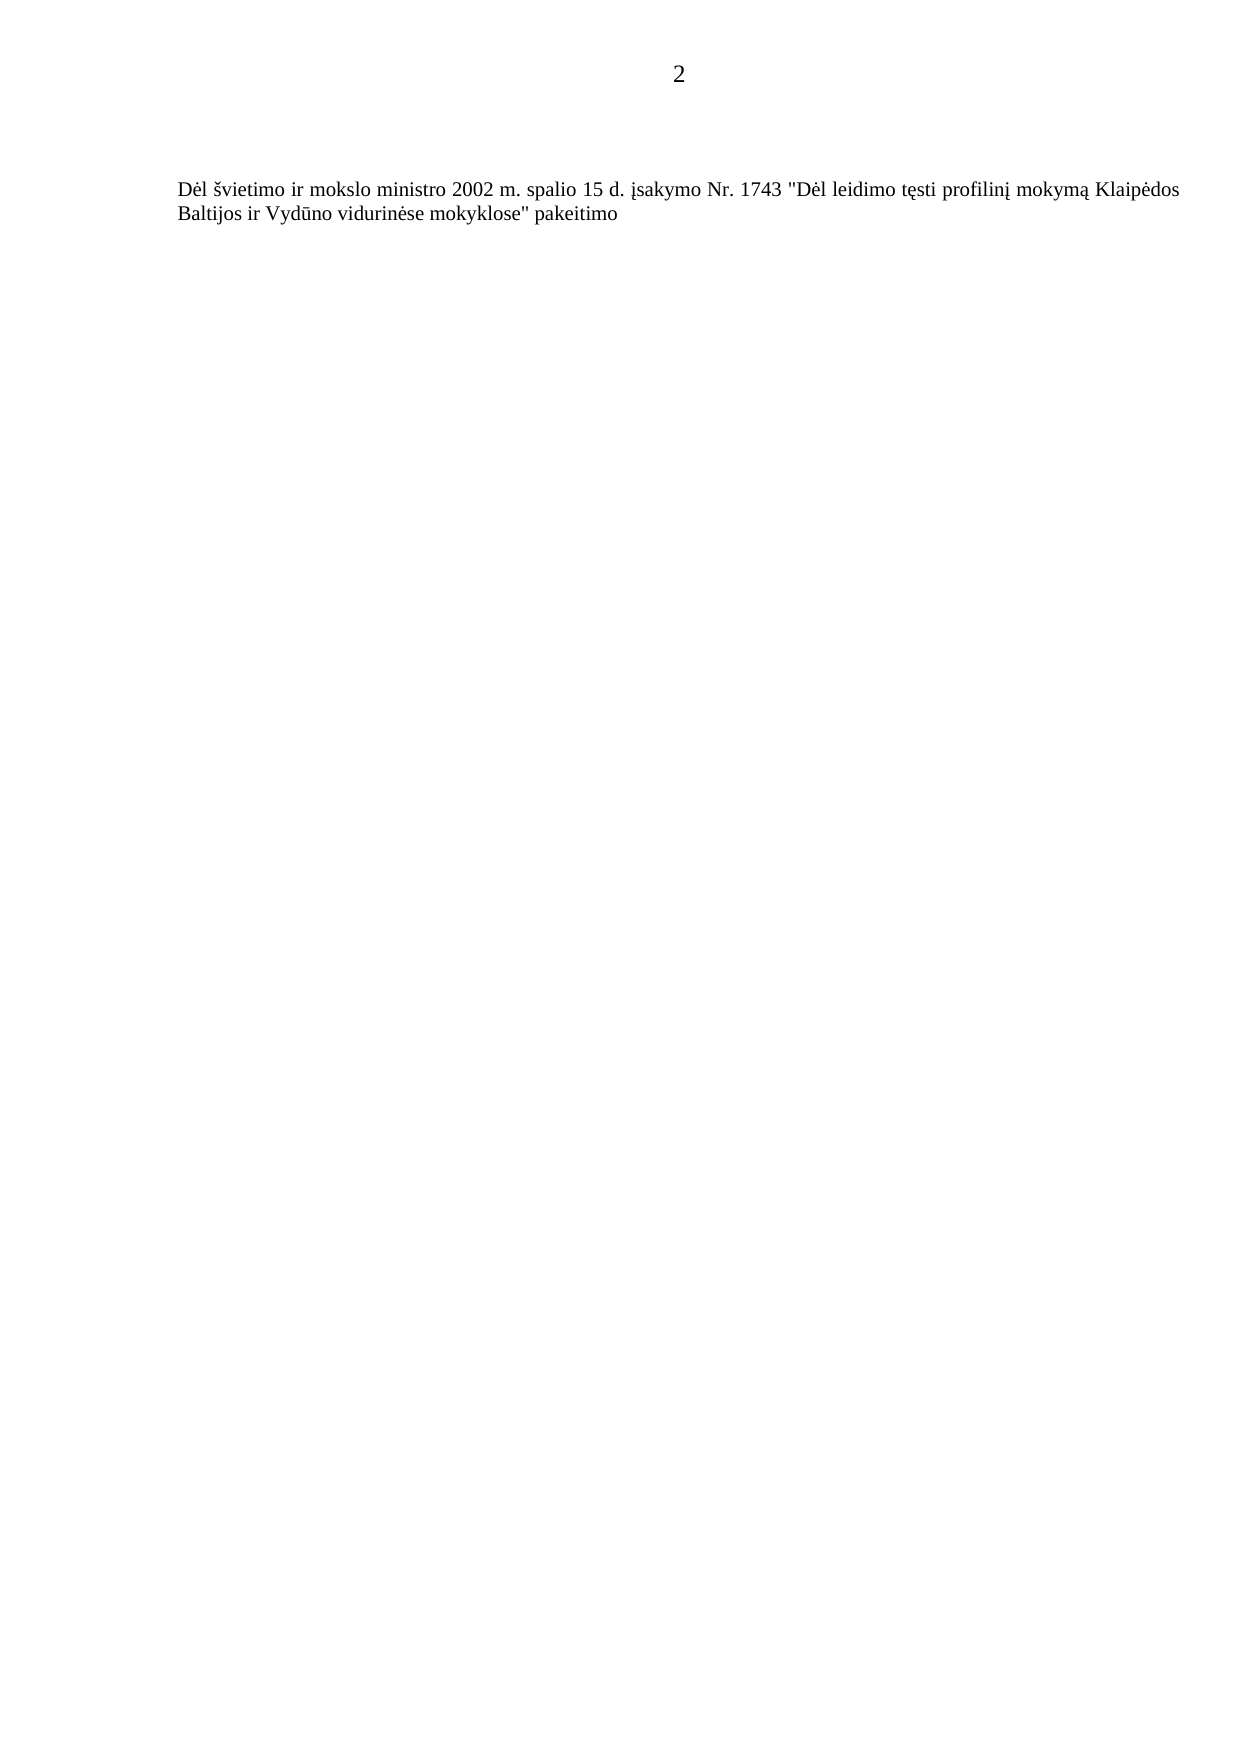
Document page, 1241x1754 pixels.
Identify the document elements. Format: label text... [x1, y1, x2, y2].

text Dėl švietimo ir mokslo ministro 2002 m. spalio 15 d. įsakymo Nr. 1743 "Dėl leidimo tęsti profilinį mokymą Klaipėdos Baltijos ir Vydūno vidurinėse mokyklose" pakeitimo [177, 177, 1181, 225]
